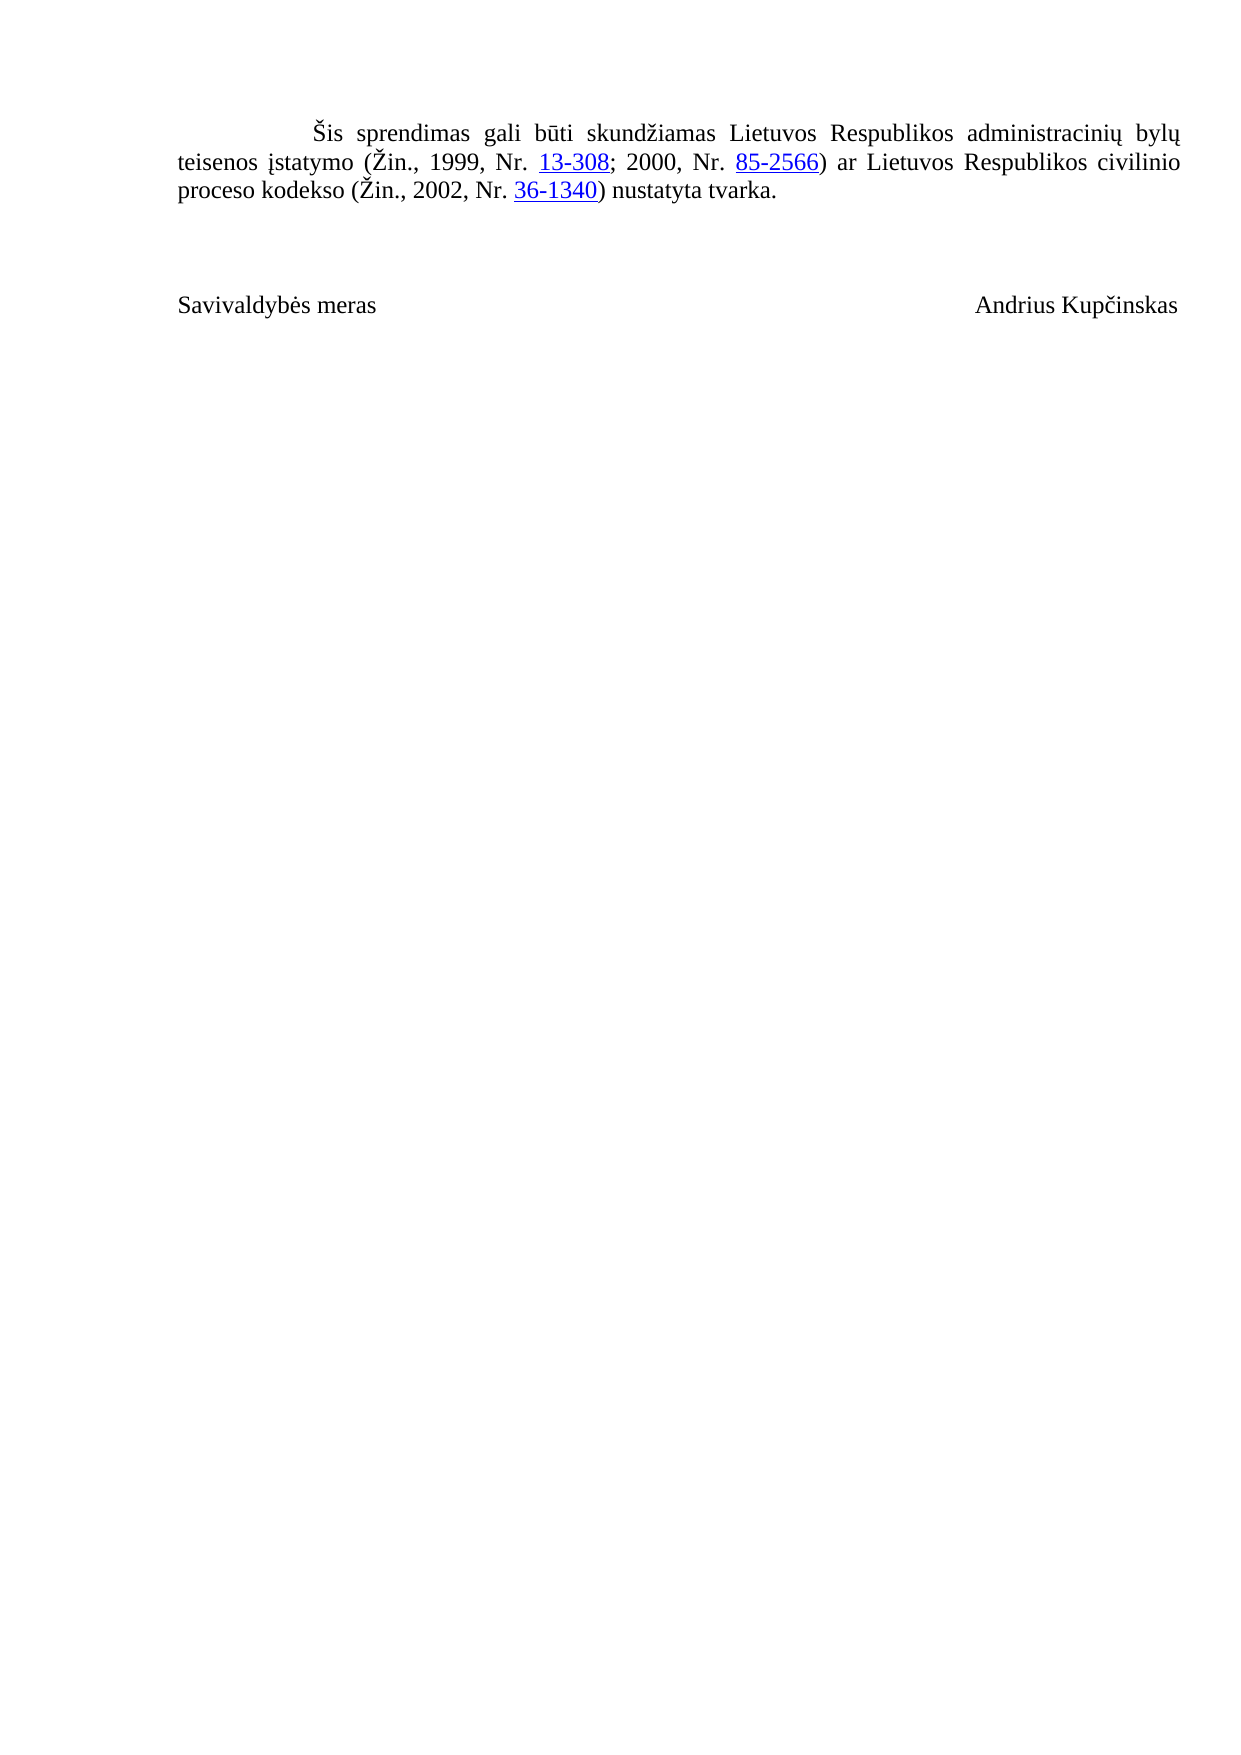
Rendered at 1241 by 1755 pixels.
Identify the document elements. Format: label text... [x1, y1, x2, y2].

text Šis sprendimas gali būti skundžiamas Lietuvos Respublikos administracinių bylų teisenos įstatymo (Žin., 1999, Nr. 13-308; 2000, Nr. 85-2566) ar Lietuvos Respublikos civilinio proceso kodekso (Žin., 2002, Nr. 36-1340) nustatyta tvarka. [177, 118, 1181, 204]
text Savivaldybės meras Andrius Kupčinskas [177, 291, 1181, 319]
